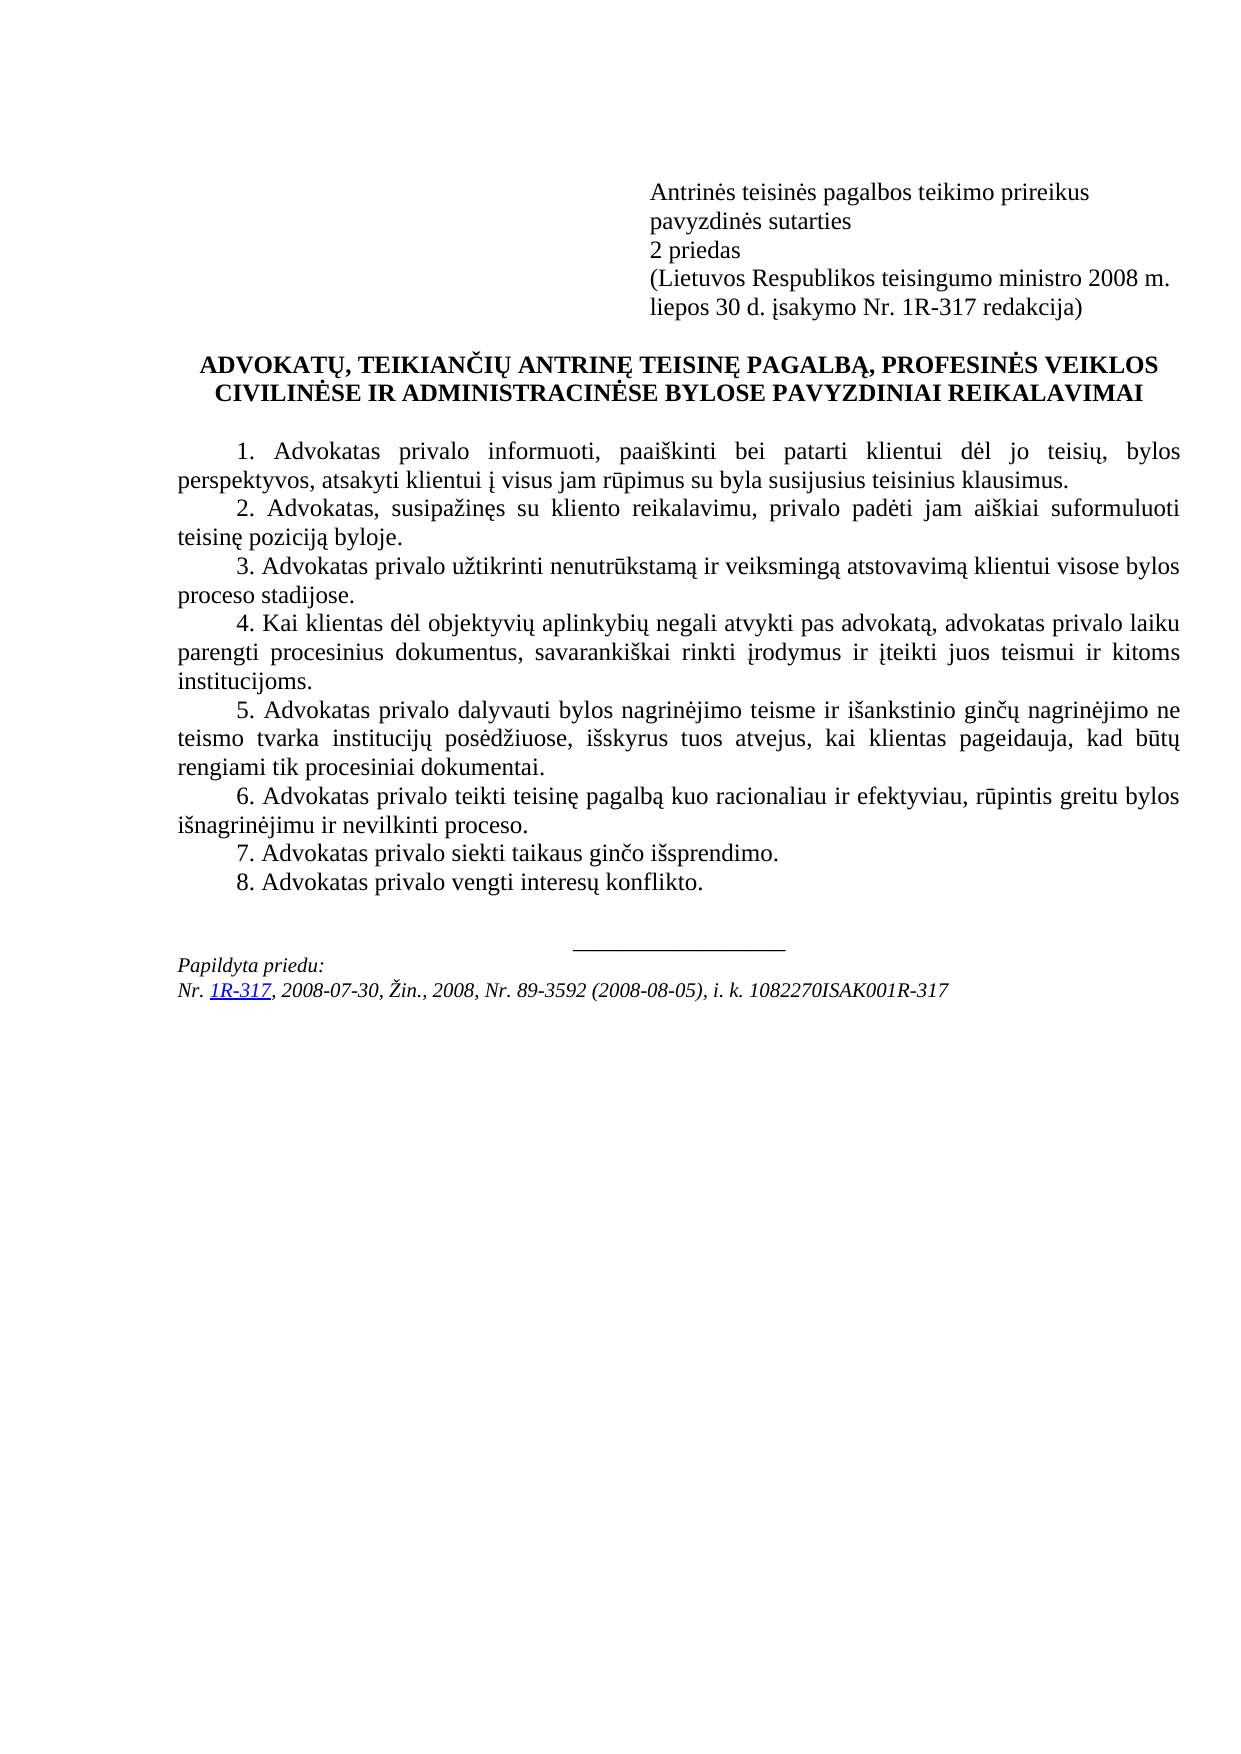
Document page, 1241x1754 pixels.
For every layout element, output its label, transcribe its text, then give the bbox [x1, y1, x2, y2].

text 5. Advokatas privalo dalyvauti bylos nagrinėjimo teisme ir išankstinio ginčų nagrinėjimo ne teismo tvarka institucijų posėdžiuose, išskyrus tuos atvejus, kai klientas pageidauja, kad būtų rengiami tik procesiniai dokumentai. [177, 695, 1181, 781]
text 3. Advokatas privalo užtikrinti nenutrūkstamą ir veiksmingą atstovavimą klientui visose bylos proceso stadijose. [177, 551, 1181, 608]
text Nr. 1R-317, 2008-07-30, Žin., 2008, Nr. 89-3592 (2008-08-05), i. k. 1082270ISAK001R-317 [177, 977, 1181, 1002]
text Antrinės teisinės pagalbos teikimo prireikus pavyzdinės sutarties [649, 177, 1181, 235]
text ADVOKATŲ, TEIKIANČIŲ ANTRINĘ TEISINĘ PAGALBĄ, PROFESINĖS VEIKLOS CIVILINĖSE IR ADMINISTRACINĖSE BYLOSE PAVYZDINIAI REIKALAVIMAI [177, 350, 1181, 407]
text 4. Kai klientas dėl objektyvių aplinkybių negali atvykti pas advokatą, advokatas privalo laiku parengti procesinius dokumentus, savarankiškai rinkti įrodymus ir įteikti juos teismui ir kitoms institucijoms. [177, 608, 1181, 695]
text 2 priedas [649, 235, 1181, 263]
text 1. Advokatas privalo informuoti, paaiškinti bei patarti klientui dėl jo teisių, bylos perspektyvos, atsakyti klientui į visus jam rūpimus su byla susijusius teisinius klausimus. [177, 436, 1181, 493]
text (Lietuvos Respublikos teisingumo ministro 2008 m. liepos 30 d. įsakymo Nr. 1R-317 redakcija) [649, 263, 1181, 321]
text _________________ [177, 925, 1181, 953]
text Papildyta priedu: [177, 953, 1181, 977]
text 2. Advokatas, susipažinęs su kliento reikalavimu, privalo padėti jam aiškiai suformuluoti teisinę poziciją byloje. [177, 493, 1181, 551]
text 7. Advokatas privalo siekti taikaus ginčo išsprendimo. [177, 838, 1181, 867]
text 8. Advokatas privalo vengti interesų konflikto. [177, 867, 1181, 896]
text 6. Advokatas privalo teikti teisinę pagalbą kuo racionaliau ir efektyviau, rūpintis greitu bylos išnagrinėjimu ir nevilkinti proceso. [177, 781, 1181, 838]
